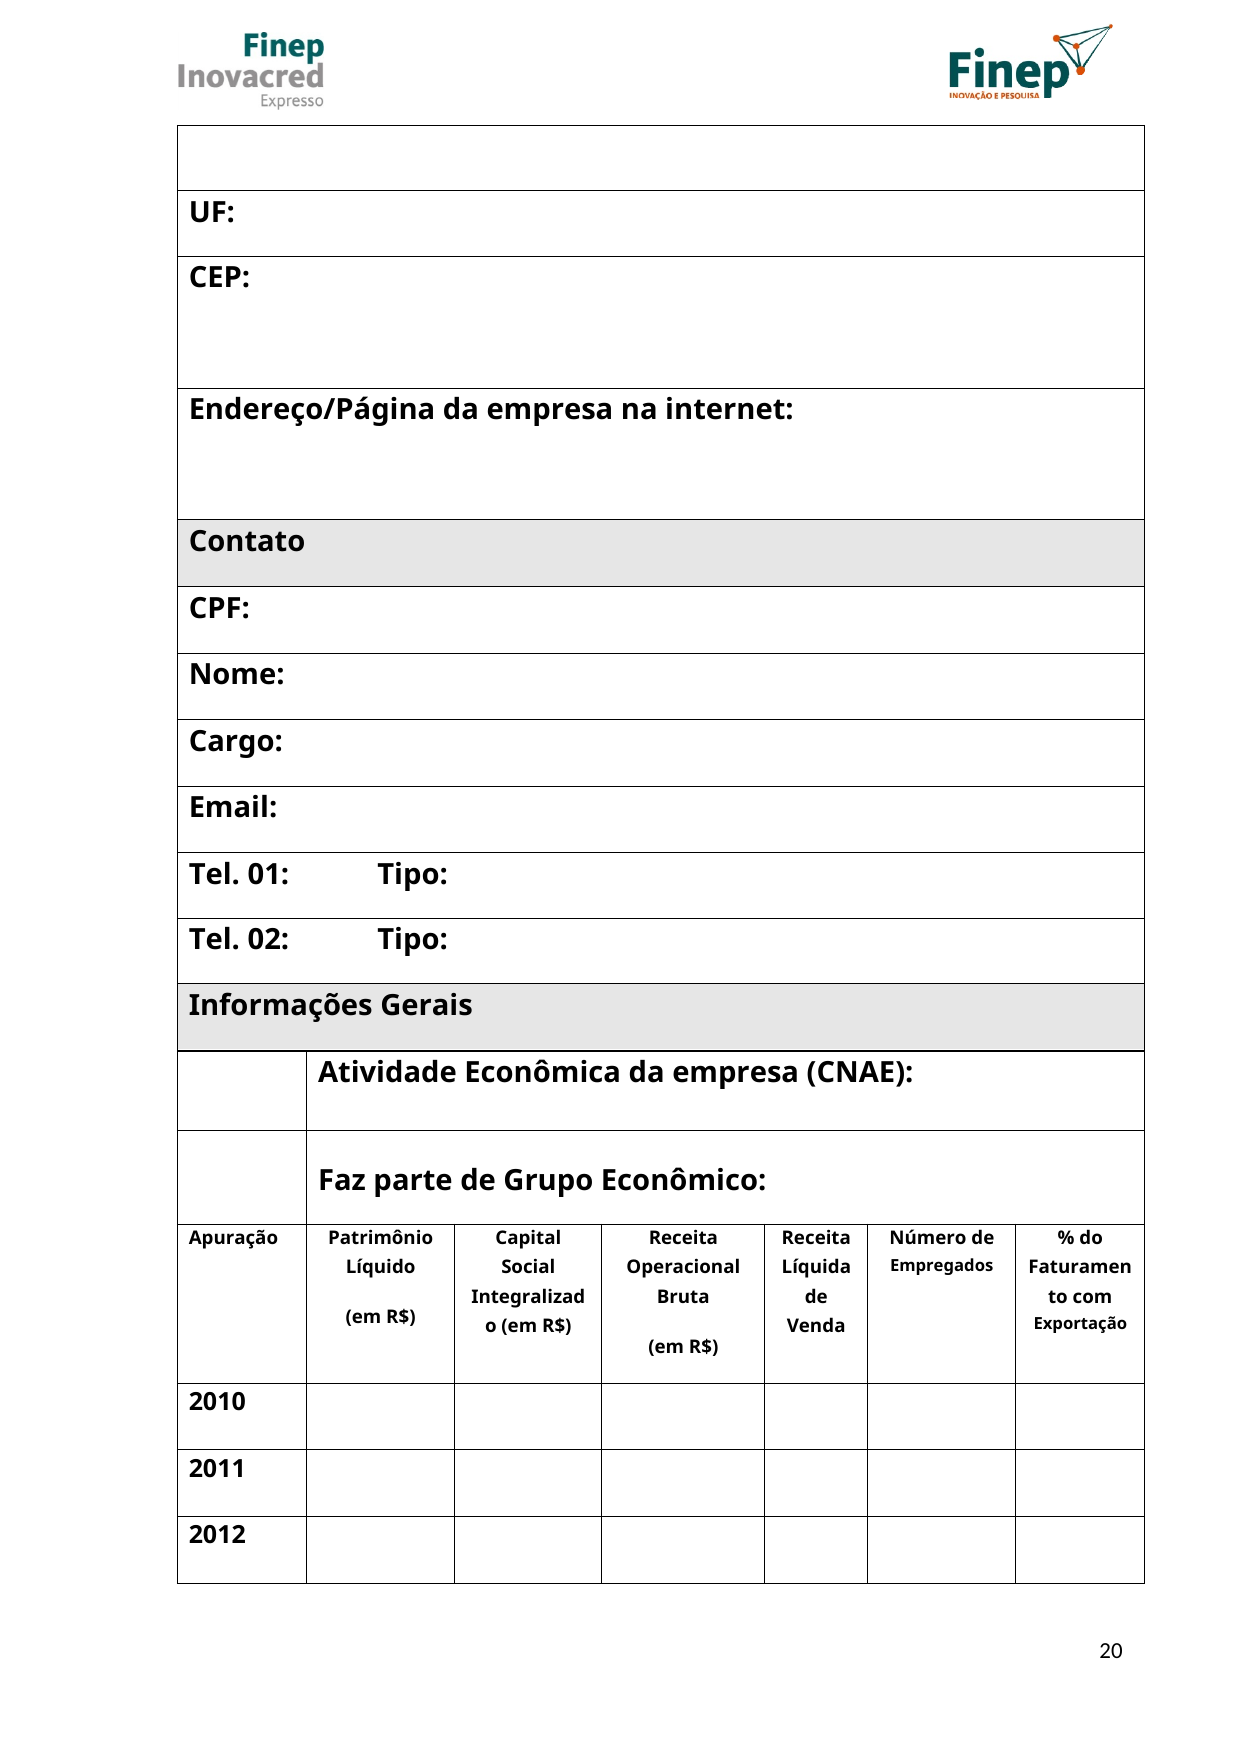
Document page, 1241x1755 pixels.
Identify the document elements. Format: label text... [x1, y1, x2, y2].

table_cell 2011 [178, 1450, 306, 1516]
table_cell [602, 1517, 764, 1582]
table_cell 2012 [178, 1517, 306, 1582]
table_header [178, 1052, 306, 1130]
table_cell [455, 1450, 601, 1516]
table_cell 2010 [178, 1384, 306, 1449]
table_cell [868, 1384, 1015, 1449]
table_cell [602, 1450, 764, 1516]
table_cell Receita Operacional Bruta (em R$) [602, 1225, 764, 1383]
table_cell [455, 1384, 601, 1449]
table_header Atividade Econômica da empresa (CNAE): [307, 1052, 1144, 1130]
table_cell % do Faturamento com Exportação [1016, 1225, 1144, 1383]
table_cell [455, 1517, 601, 1582]
table_cell [307, 1450, 454, 1516]
table_cell [765, 1450, 867, 1516]
table_cell Contato [178, 520, 1144, 586]
table_cell Número de Empregados [868, 1225, 1015, 1383]
table_cell Patrimônio Líquido (em R$) [307, 1225, 454, 1383]
table_cell [765, 1384, 867, 1449]
table_cell [1016, 1517, 1144, 1582]
table_cell Apuração [178, 1225, 306, 1383]
table_cell Endereço/Página da empresa na internet: [178, 389, 1144, 519]
table_cell CPF: [178, 587, 1144, 652]
table_cell [1016, 1384, 1144, 1449]
table_cell Capital Social Integralizado (em R$) [455, 1225, 601, 1383]
table_cell [178, 1131, 306, 1223]
table_cell Receita Líquida de Venda [765, 1225, 867, 1383]
table_cell [868, 1517, 1015, 1582]
table_cell [602, 1384, 764, 1449]
table_cell CEP: [178, 257, 1144, 387]
table_cell Cargo: [178, 720, 1144, 786]
table_cell Email: [178, 787, 1144, 852]
table_cell [307, 1384, 454, 1449]
table_cell Nome: [178, 654, 1144, 719]
table_cell Informações Gerais [178, 984, 1144, 1049]
table_cell [178, 126, 1144, 190]
table_cell Faz parte de Grupo Econômico: [307, 1131, 1144, 1223]
table_cell [1016, 1450, 1144, 1516]
table_cell Tel. 01: Tipo: [178, 853, 1144, 917]
table_cell [307, 1517, 454, 1582]
table_cell [765, 1517, 867, 1582]
table_cell [868, 1450, 1015, 1516]
table_cell UF: [178, 191, 1144, 256]
table_cell Tel. 02: Tipo: [178, 919, 1144, 983]
